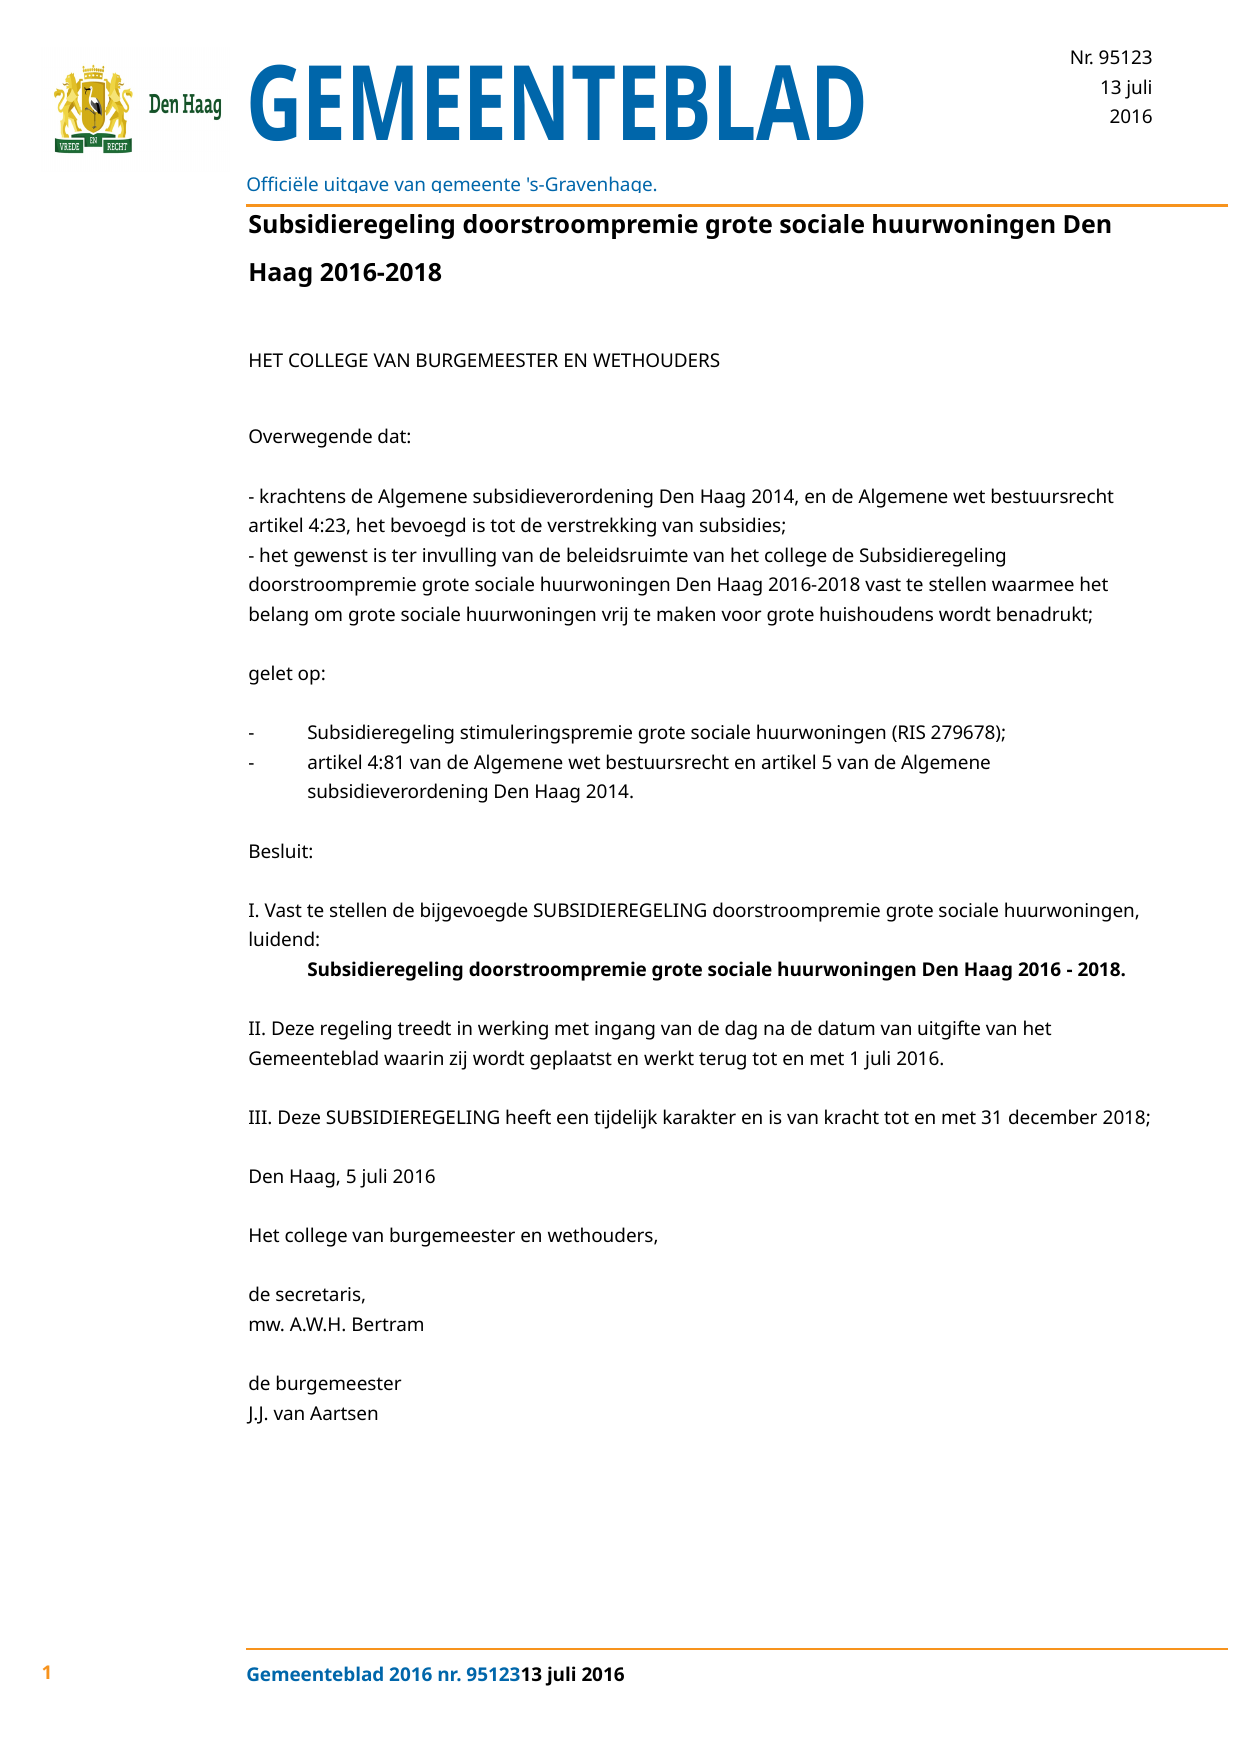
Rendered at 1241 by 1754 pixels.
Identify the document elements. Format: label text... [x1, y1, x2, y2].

text Den Haag, 5 juli 2016 [248, 1163, 1152, 1189]
text Besluit: [248, 838, 1152, 863]
text - krachtens de Algemene subsidieverordening Den Haag 2014, en de Algemene wet bestuursrecht artikel 4:23, het bevoegd is tot de verstrekking van subsidies; [248, 483, 1152, 538]
text III. Deze SUBSIDIEREGELING heeft een tijdelijk karakter en is van kracht tot en met 31 december 2018; [248, 1104, 1152, 1130]
text I. Vast te stellen de bijgevoegde SUBSIDIEREGELING doorstroompremie grote sociale huurwoningen, luidend: [248, 897, 1152, 952]
text de burgemeester [248, 1370, 1152, 1396]
text HET COLLEGE VAN BURGEMEESTER EN WETHOUDERS [248, 347, 1152, 373]
text de secretaris, [248, 1282, 1152, 1307]
text Subsidieregeling doorstroompremie grote sociale huurwoningen Den Haag 2016-2018 [248, 207, 1152, 288]
list artikel 4:81 van de Algemene wet bestuursrecht en artikel 5 van de Algemene subsidieverordening Den Haag 2014. [248, 749, 1152, 804]
text Overwegende dat: [248, 424, 1152, 449]
text gelet op: [248, 660, 1152, 686]
text J.J. van Aartsen [248, 1400, 1152, 1426]
text mw. A.W.H. Bertram [248, 1311, 1152, 1337]
list Subsidieregeling stimuleringspremie grote sociale huurwoningen (RIS 279678); [248, 719, 1152, 745]
text - het gewenst is ter invulling van de beleidsruimte van het college de Subsidieregeling doorstroompremie grote sociale huurwoningen Den Haag 2016-2018 vast te stellen waarmee het belang om grote sociale huurwoningen vrij te maken voor grote huishoudens wordt benadrukt; [248, 542, 1152, 627]
picture [41, 47, 231, 172]
text II. Deze regeling treedt in werking met ingang van de dag na de datum van uitgifte van het Gemeenteblad waarin zij wordt geplaatst en werkt terug tot en met 1 juli 2016. [248, 1015, 1152, 1071]
text Het college van burgemeester en wethouders, [248, 1222, 1152, 1248]
list Subsidieregeling doorstroompremie grote sociale huurwoningen Den Haag 2016 - 2018. [248, 956, 1152, 982]
